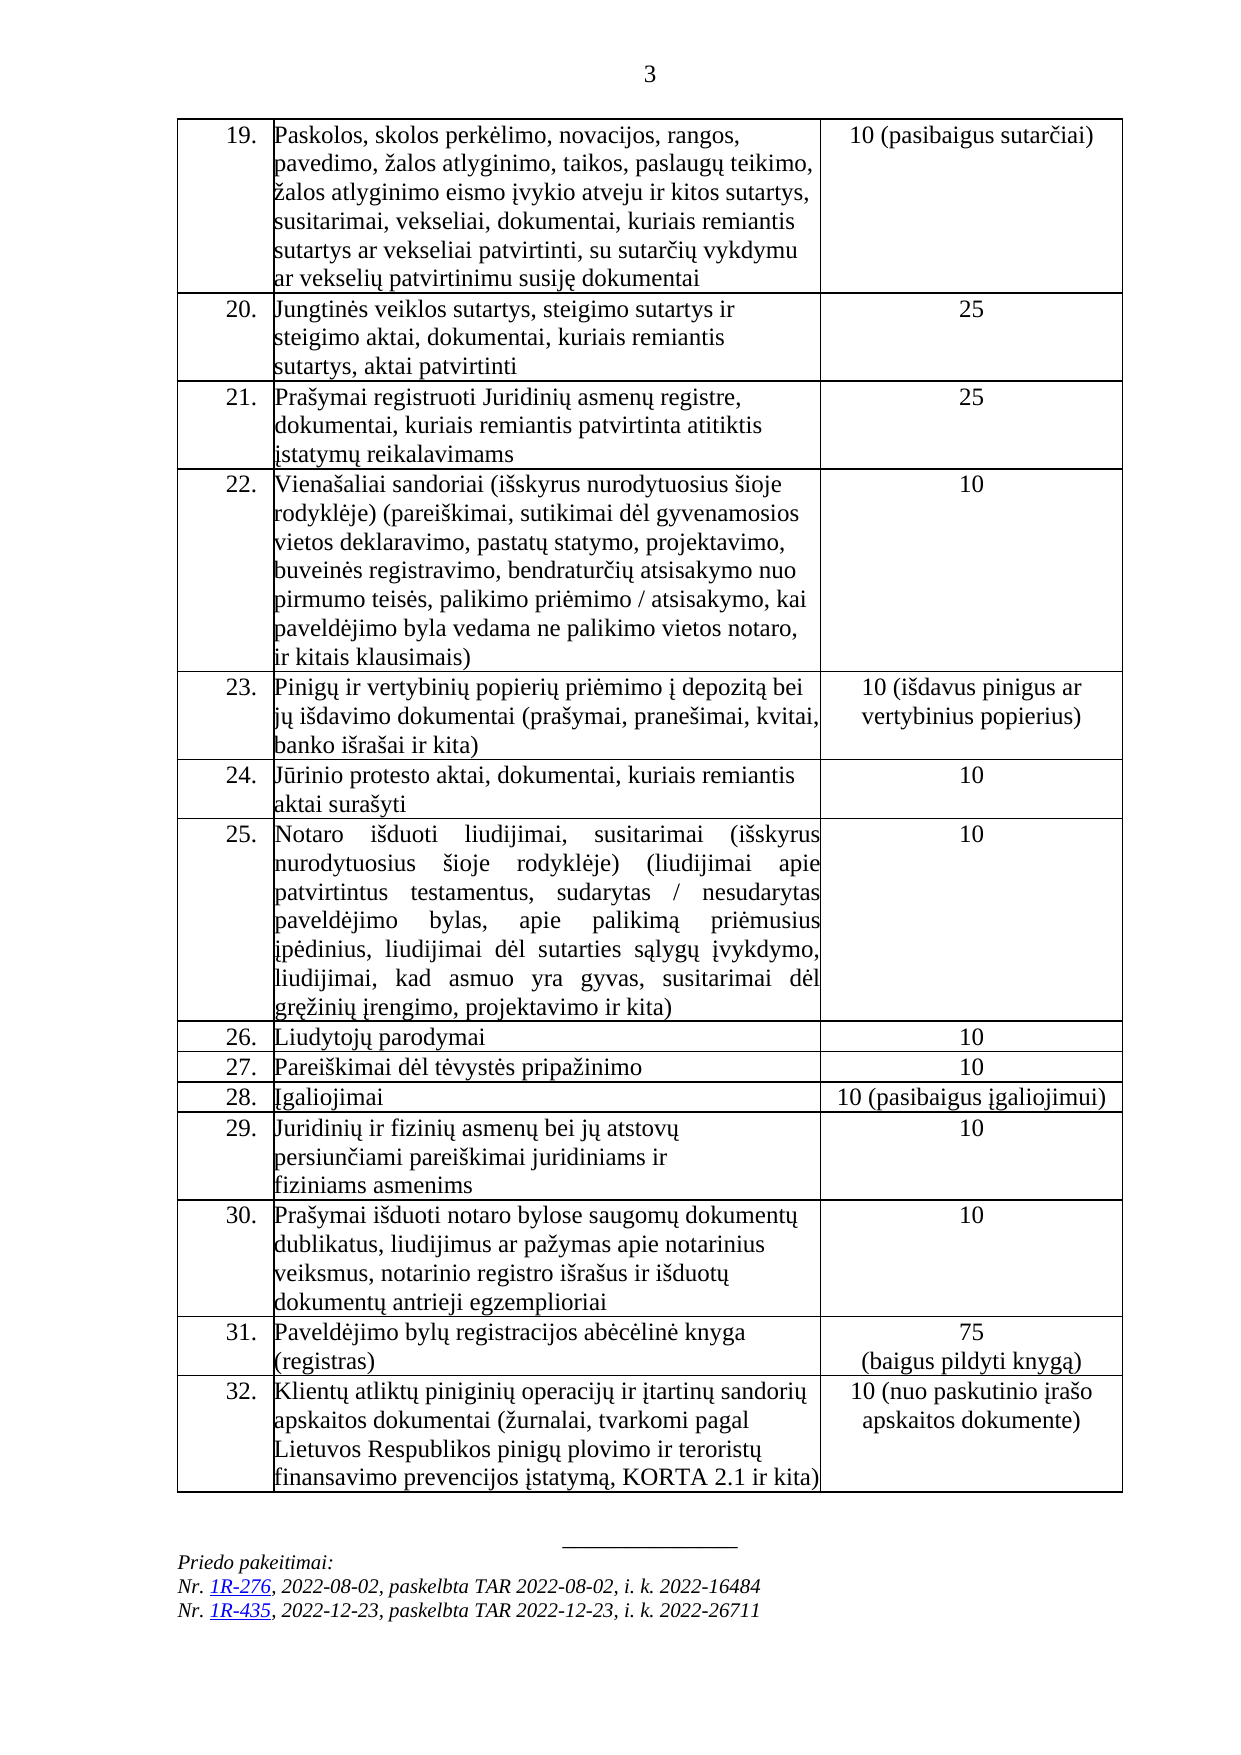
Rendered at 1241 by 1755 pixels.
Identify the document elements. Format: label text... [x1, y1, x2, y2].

table_cell 19. [178, 120, 273, 292]
table_cell 10 [821, 1022, 1122, 1051]
text Nr. 1R-276, 2022-08-02, paskelbta TAR 2022-08-02, i. k. 2022-16484 [177, 1574, 1122, 1598]
table_cell Vienašaliai sandoriai (išskyrus nurodytuosius šioje rodyklėje) (pareiškimai, sutikimai dėl gyvenamosios vietos deklaravimo, pastatų statymo, projektavimo, buveinės registravimo, bendraturčių atsisakymo nuo pirmumo teisės, palikimo priėmimo / atsisakymo, kai paveldėjimo byla vedama ne palikimo vietos notaro, ir kitais klausimais) [275, 470, 820, 671]
table_cell Jungtinės veiklos sutartys, steigimo sutartys ir steigimo aktai, dokumentai, kuriais remiantis sutartys, aktai patvirtinti [275, 294, 820, 380]
table_cell 22. [178, 470, 273, 671]
table_cell Prašymai registruoti Juridinių asmenų registre, dokumentai, kuriais remiantis patvirtinta atitiktis įstatymų reikalavimams [275, 382, 820, 468]
table_cell 10 [821, 1113, 1122, 1199]
table_cell 10 [821, 1052, 1122, 1081]
table_cell 21. [178, 382, 273, 468]
table_cell 25 [821, 382, 1122, 468]
table_cell Notaro išduoti liudijimai, susitarimai (išskyrus nurodytuosius šioje rodyklėje) (liudijimai apie patvirtintus testamentus, sudarytas / nesudarytas paveldėjimo bylas, apie palikimą priėmusius įpėdinius, liudijimai dėl sutarties sąlygų įvykdymo, liudijimai, kad asmuo yra gyvas, susitarimai dėl gręžinių įrengimo, projektavimo ir kita) [275, 819, 820, 1020]
table_cell Paveldėjimo bylų registracijos abėcėlinė knyga (registras) [275, 1317, 820, 1375]
table_cell 27. [178, 1052, 273, 1081]
table_cell 10 [821, 1201, 1122, 1316]
table_cell 10 [821, 819, 1122, 1020]
table_cell Juridinių ir fizinių asmenų bei jų atstovų persiunčiami pareiškimai juridiniams ir fiziniams asmenims [275, 1113, 820, 1199]
table_cell 75 (baigus pildyti knygą) [821, 1317, 1122, 1375]
table_cell 28. [178, 1083, 273, 1111]
table_cell 10 (išdavus pinigus ar vertybinius popierius) [821, 672, 1122, 758]
table_cell 10 [821, 760, 1122, 817]
table_cell 10 (nuo paskutinio įrašo apskaitos dokumente) [821, 1376, 1122, 1491]
table_cell 31. [178, 1317, 273, 1375]
table_cell Pareiškimai dėl tėvystės pripažinimo [275, 1052, 820, 1081]
table_cell Prašymai išduoti notaro bylose saugomų dokumentų dublikatus, liudijimus ar pažymas apie notarinius veiksmus, notarinio registro išrašus ir išduotų dokumentų antrieji egzemplioriai [275, 1201, 820, 1316]
table_cell 26. [178, 1022, 273, 1051]
table_cell 25 [821, 294, 1122, 380]
table_cell Paskolos, skolos perkėlimo, novacijos, rangos, pavedimo, žalos atlyginimo, taikos, paslaugų teikimo, žalos atlyginimo eismo įvykio atveju ir kitos sutartys, susitarimai, vekseliai, dokumentai, kuriais remiantis sutartys ar vekseliai patvirtinti, su sutarčių vykdymu ar vekselių patvirtinimu susiję dokumentai [275, 120, 820, 292]
text ______________ [177, 1522, 1122, 1550]
table_cell 24. [178, 760, 273, 817]
table_cell 20. [178, 294, 273, 380]
table_cell Klientų atliktų piniginių operacijų ir įtartinų sandorių apskaitos dokumentai (žurnalai, tvarkomi pagal Lietuvos Respublikos pinigų plovimo ir teroristų finansavimo prevencijos įstatymą, KORTA 2.1 ir kita) [275, 1376, 820, 1491]
text Nr. 1R-435, 2022-12-23, paskelbta TAR 2022-12-23, i. k. 2022-26711 [177, 1598, 1122, 1622]
table_cell Liudytojų parodymai [275, 1022, 820, 1051]
table_cell 32. [178, 1376, 273, 1491]
table_cell Pinigų ir vertybinių popierių priėmimo į depozitą bei jų išdavimo dokumentai (prašymai, pranešimai, kvitai, banko išrašai ir kita) [275, 672, 820, 758]
text Priedo pakeitimai: [177, 1550, 1122, 1574]
table_cell 10 (pasibaigus įgaliojimui) [821, 1083, 1122, 1111]
table_cell 25. [178, 819, 273, 1020]
table_cell Jūrinio protesto aktai, dokumentai, kuriais remiantis aktai surašyti [275, 760, 820, 817]
table_cell 10 (pasibaigus sutarčiai) [821, 120, 1122, 292]
table_cell 23. [178, 672, 273, 758]
table_cell 29. [178, 1113, 273, 1199]
table_cell 30. [178, 1201, 273, 1316]
table_cell 10 [821, 470, 1122, 671]
table_cell Įgaliojimai [275, 1083, 820, 1111]
